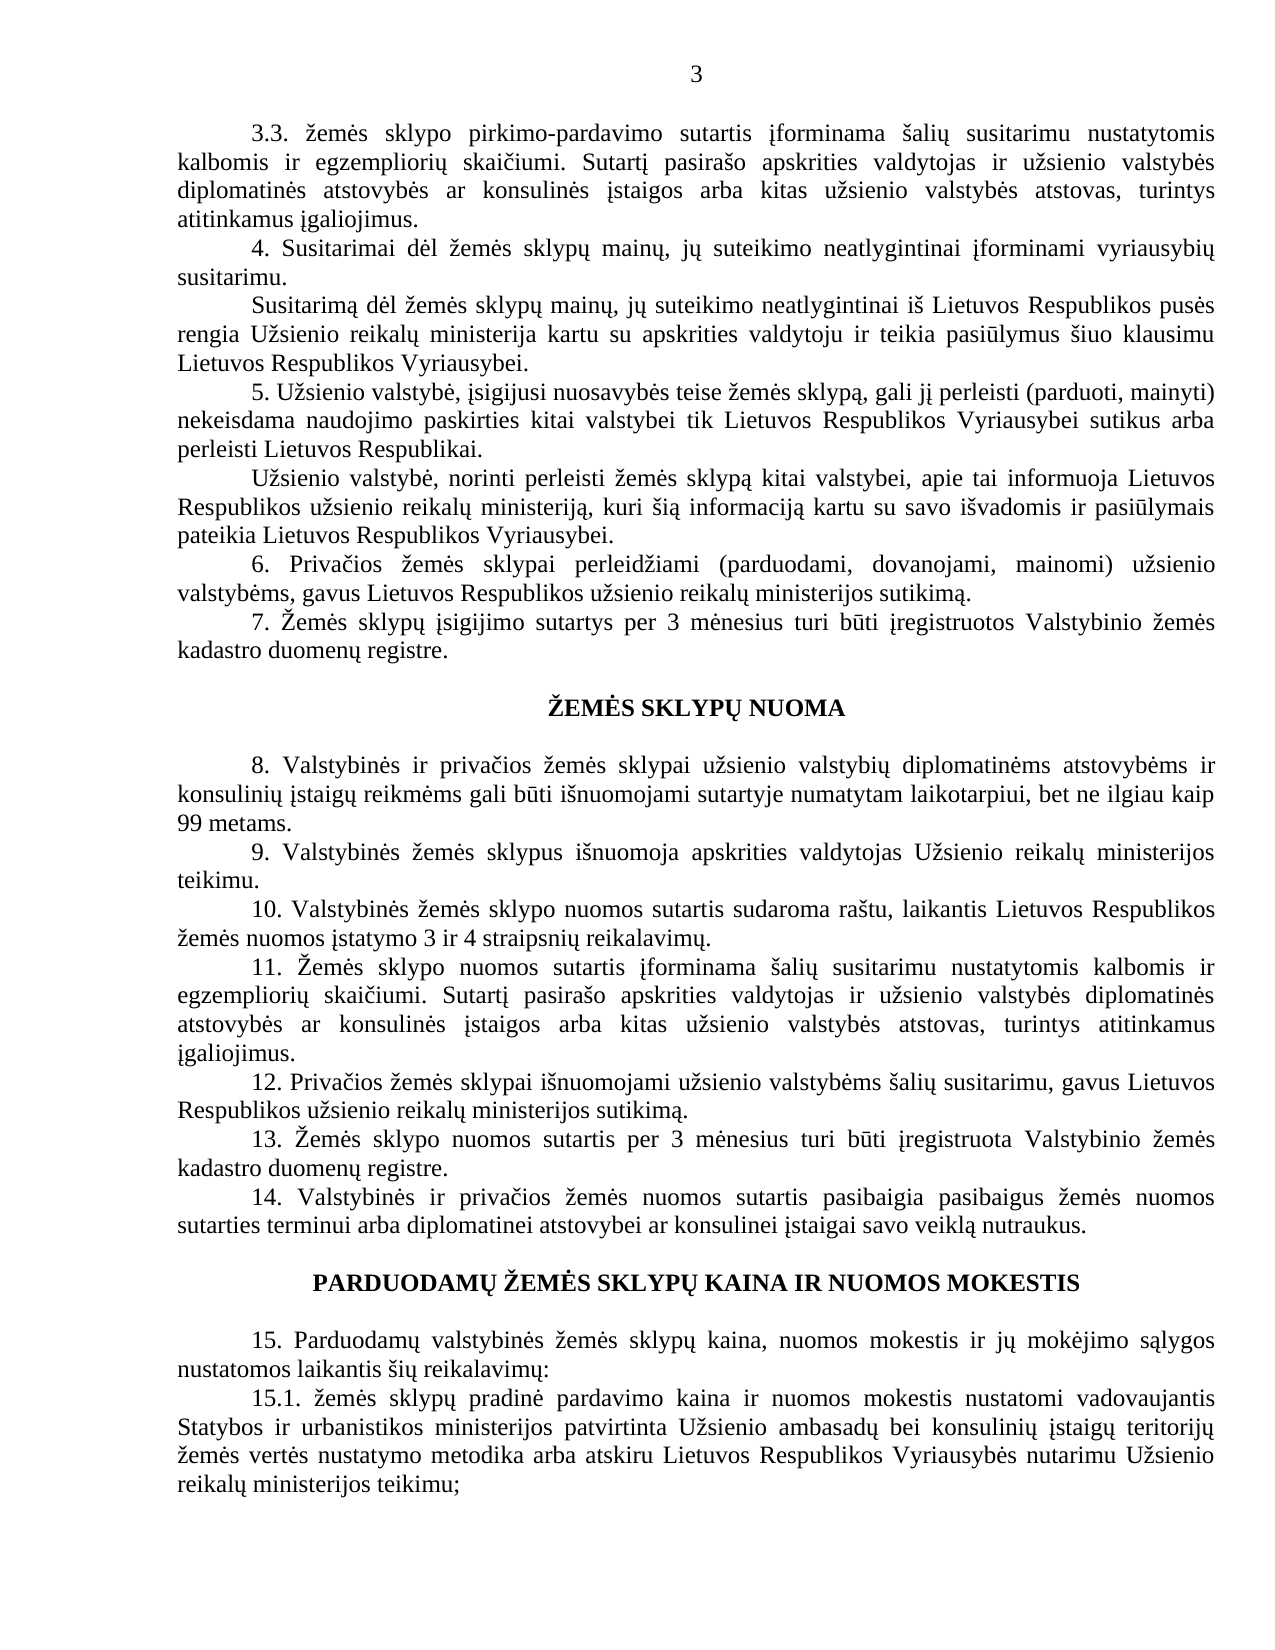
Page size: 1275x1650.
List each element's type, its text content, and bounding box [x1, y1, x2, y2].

text 7. Žemės sklypų įsigijimo sutartys per 3 mėnesius turi būti įregistruotos Valstybinio žemės kadastro duomenų registre. [177, 607, 1216, 664]
text 12. Privačios žemės sklypai išnuomojami užsienio valstybėms šalių susitarimu, gavus Lietuvos Respublikos užsienio reikalų ministerijos sutikimą. [177, 1067, 1216, 1124]
text 8. Valstybinės ir privačios žemės sklypai užsienio valstybių diplomatinėms atstovybėms ir konsulinių įstaigų reikmėms gali būti išnuomojami sutartyje numatytam laikotarpiui, bet ne ilgiau kaip 99 metams. [177, 751, 1216, 837]
text 10. Valstybinės žemės sklypo nuomos sutartis sudaroma raštu, laikantis Lietuvos Respublikos žemės nuomos įstatymo 3 ir 4 straipsnių reikalavimų. [177, 894, 1216, 952]
text 4. Susitarimai dėl žemės sklypų mainų, jų suteikimo neatlygintinai įforminami vyriausybių susitarimu. [177, 233, 1216, 291]
text 15.1. žemės sklypų pradinė pardavimo kaina ir nuomos mokestis nustatomi vadovaujantis Statybos ir urbanistikos ministerijos patvirtinta Užsienio ambasadų bei konsulinių įstaigų teritorijų žemės vertės nustatymo metodika arba atskiru Lietuvos Respublikos Vyriausybės nutarimu Užsienio reikalų ministerijos teikimu; [177, 1383, 1216, 1498]
text Užsienio valstybė, norinti perleisti žemės sklypą kitai valstybei, apie tai informuoja Lietuvos Respublikos užsienio reikalų ministeriją, kuri šią informaciją kartu su savo išvadomis ir pasiūlymais pateikia Lietuvos Respublikos Vyriausybei. [177, 463, 1216, 549]
text Parduodamų žemės sklypų kaina ir nuomos mokestis [177, 1268, 1216, 1297]
text 6. Privačios žemės sklypai perleidžiami (parduodami, dovanojami, mainomi) užsienio valstybėms, gavus Lietuvos Respublikos užsienio reikalų ministerijos sutikimą. [177, 549, 1216, 607]
text Žemės sklypų nuoma [177, 693, 1216, 722]
text 11. Žemės sklypo nuomos sutartis įforminama šalių susitarimu nustatytomis kalbomis ir egzempliorių skaičiumi. Sutartį pasirašo apskrities valdytojas ir užsienio valstybės diplomatinės atstovybės ar konsulinės įstaigos arba kitas užsienio valstybės atstovas, turintys atitinkamus įgaliojimus. [177, 952, 1216, 1067]
text 5. Užsienio valstybė, įsigijusi nuosavybės teise žemės sklypą, gali jį perleisti (parduoti, mainyti) nekeisdama naudojimo paskirties kitai valstybei tik Lietuvos Respublikos Vyriausybei sutikus arba perleisti Lietuvos Respublikai. [177, 377, 1216, 463]
text 9. Valstybinės žemės sklypus išnuomoja apskrities valdytojas Užsienio reikalų ministerijos teikimu. [177, 837, 1216, 894]
text 14. Valstybinės ir privačios žemės nuomos sutartis pasibaigia pasibaigus žemės nuomos sutarties terminui arba diplomatinei atstovybei ar konsulinei įstaigai savo veiklą nutraukus. [177, 1182, 1216, 1239]
text 3.3. žemės sklypo pirkimo-pardavimo sutartis įforminama šalių susitarimu nustatytomis kalbomis ir egzempliorių skaičiumi. Sutartį pasirašo apskrities valdytojas ir užsienio valstybės diplomatinės atstovybės ar konsulinės įstaigos arba kitas užsienio valstybės atstovas, turintys atitinkamus įgaliojimus. [177, 118, 1216, 233]
text 13. Žemės sklypo nuomos sutartis per 3 mėnesius turi būti įregistruota Valstybinio žemės kadastro duomenų registre. [177, 1124, 1216, 1182]
text 15. Parduodamų valstybinės žemės sklypų kaina, nuomos mokestis ir jų mokėjimo sąlygos nustatomos laikantis šių reikalavimų: [177, 1326, 1216, 1383]
text Susitarimą dėl žemės sklypų mainų, jų suteikimo neatlygintinai iš Lietuvos Respublikos pusės rengia Užsienio reikalų ministerija kartu su apskrities valdytoju ir teikia pasiūlymus šiuo klausimu Lietuvos Respublikos Vyriausybei. [177, 291, 1216, 377]
